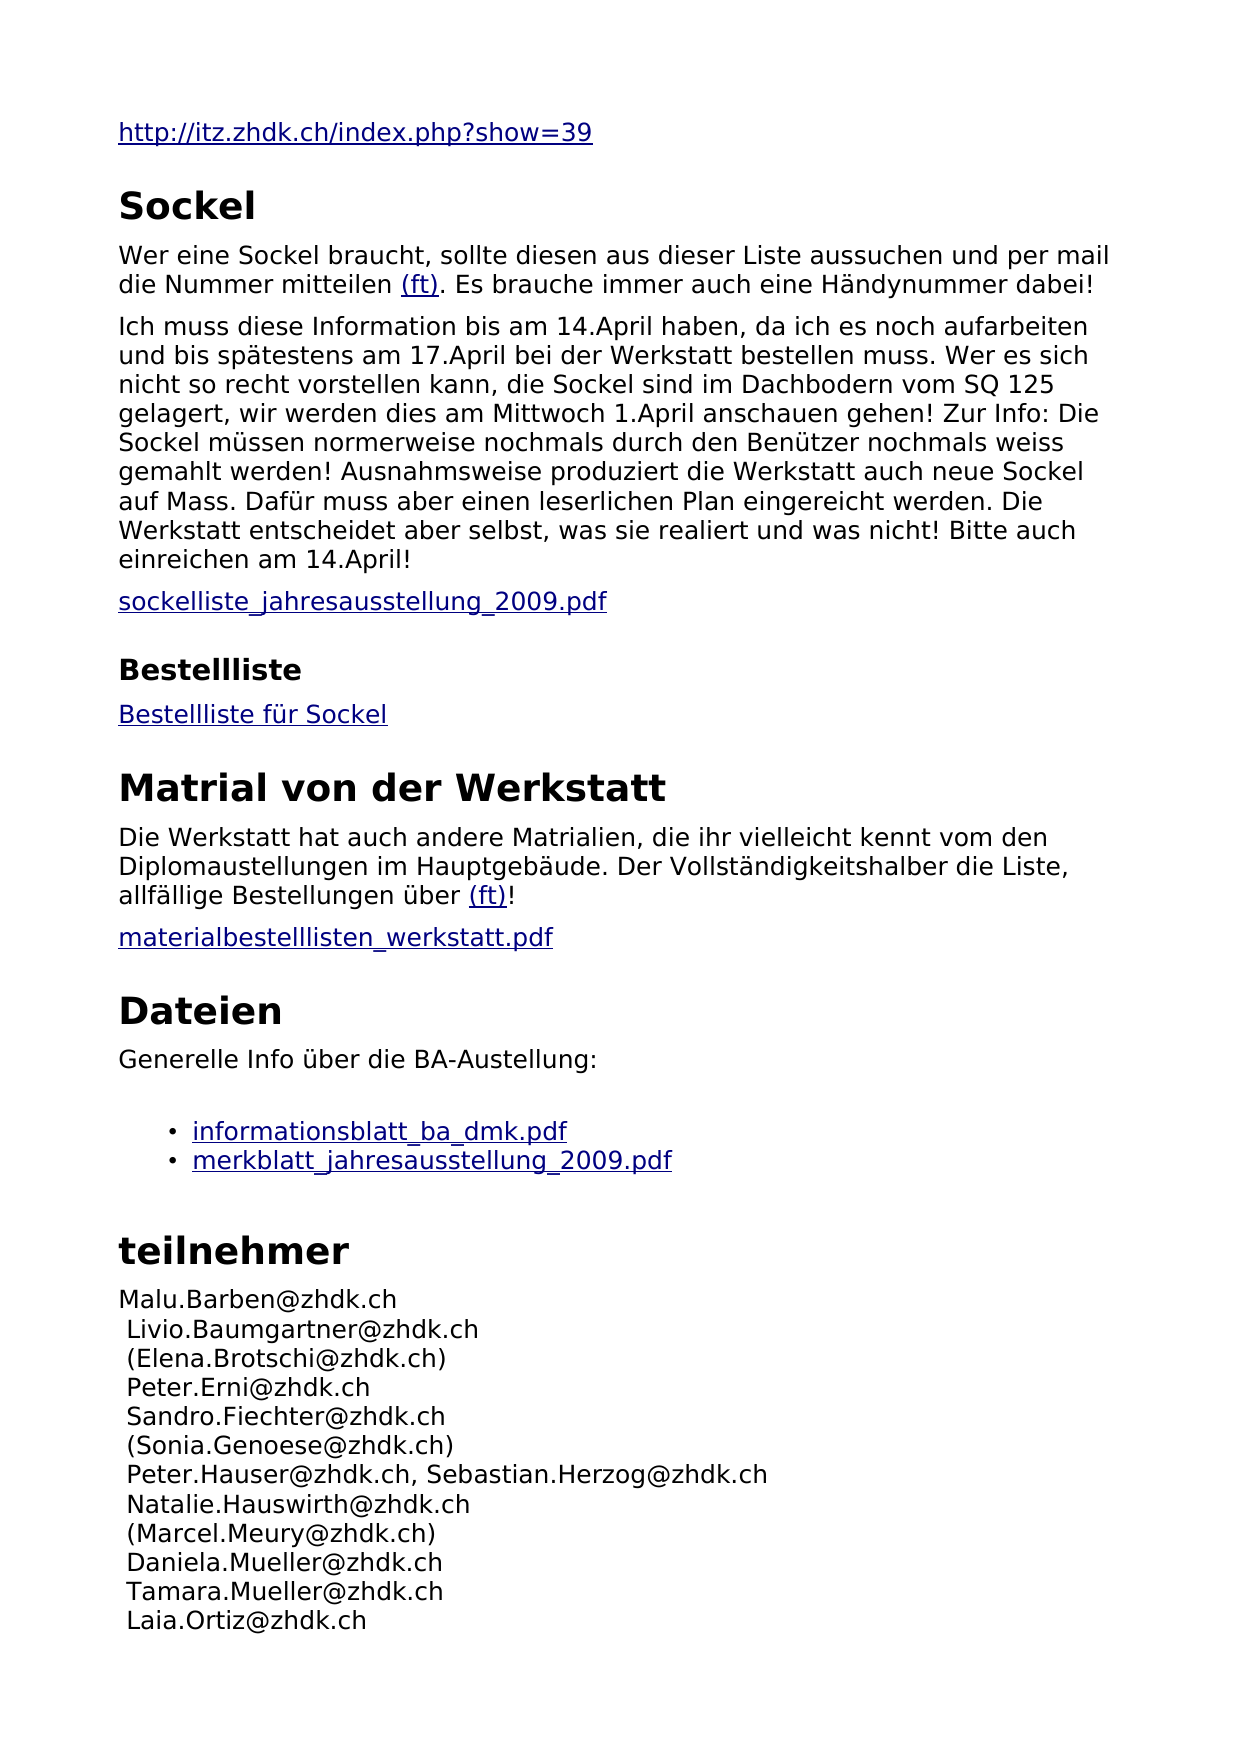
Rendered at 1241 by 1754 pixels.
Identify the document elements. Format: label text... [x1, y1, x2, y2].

list informationsblatt_ba_dmk.pdf [177, 1117, 1122, 1146]
subtitle Matrial von der Werkstatt [118, 767, 1122, 810]
list merkblatt_jahresausstellung_2009.pdf [177, 1146, 1122, 1175]
text Bestellliste für Sockel [118, 700, 1122, 729]
text Die Werkstatt hat auch andere Matrialien, die ihr vielleicht kennt vom den Diplomaustellungen im Hauptgebäude. Der Vollständigkeitshalber die Liste, allfällige Bestellungen über (ft)! [118, 823, 1122, 910]
subtitle Dateien [118, 989, 1122, 1033]
subtitle Sockel [118, 185, 1122, 228]
subtitle teilnehmer [118, 1229, 1122, 1273]
subtitle Bestellliste [118, 653, 1122, 687]
text materialbestelllisten_werkstatt.pdf [118, 923, 1122, 952]
text Malu.Barben@zhdk.ch Livio.Baumgartner@zhdk.ch (Elena.Brotschi@zhdk.ch) Peter.Erni@zhdk.ch Sandro.Fiechter@zhdk.ch (Sonia.Genoese@zhdk.ch) Peter.Hauser@zhdk.ch, Sebastian.Herzog@zhdk.ch Natalie.Hauswirth@zhdk.ch (Marcel.Meury@zhdk.ch) Daniela.Mueller@zhdk.ch Tamara.Mueller@zhdk.ch Laia.Ortiz@zhdk.ch [118, 1286, 1122, 1636]
text Wer eine Sockel braucht, sollte diesen aus dieser Liste aussuchen und per mail die Nummer mitteilen (ft). Es brauche immer auch eine Händynummer dabei! [118, 241, 1122, 299]
text http://itz.zhdk.ch/index.php?show=39 [118, 118, 1122, 147]
text Ich muss diese Information bis am 14.April haben, da ich es noch aufarbeiten und bis spätestens am 17.April bei der Werkstatt bestellen muss. Wer es sich nicht so recht vorstellen kann, die Sockel sind im Dachbodern vom SQ 125 gelagert, wir werden dies am Mittwoch 1.April anschauen gehen! Zur Info: Die Sockel müssen normerweise nochmals durch den Benützer nochmals weiss gemahlt werden! Ausnahmsweise produziert die Werkstatt auch neue Sockel auf Mass. Dafür muss aber einen leserlichen Plan eingereicht werden. Die Werkstatt entscheidet aber selbst, was sie realiert und was nicht! Bitte auch einreichen am 14.April! [118, 312, 1122, 574]
text Generelle Info über die BA-Austellung: [118, 1046, 1122, 1075]
text sockelliste_jahresausstellung_2009.pdf [118, 587, 1122, 616]
